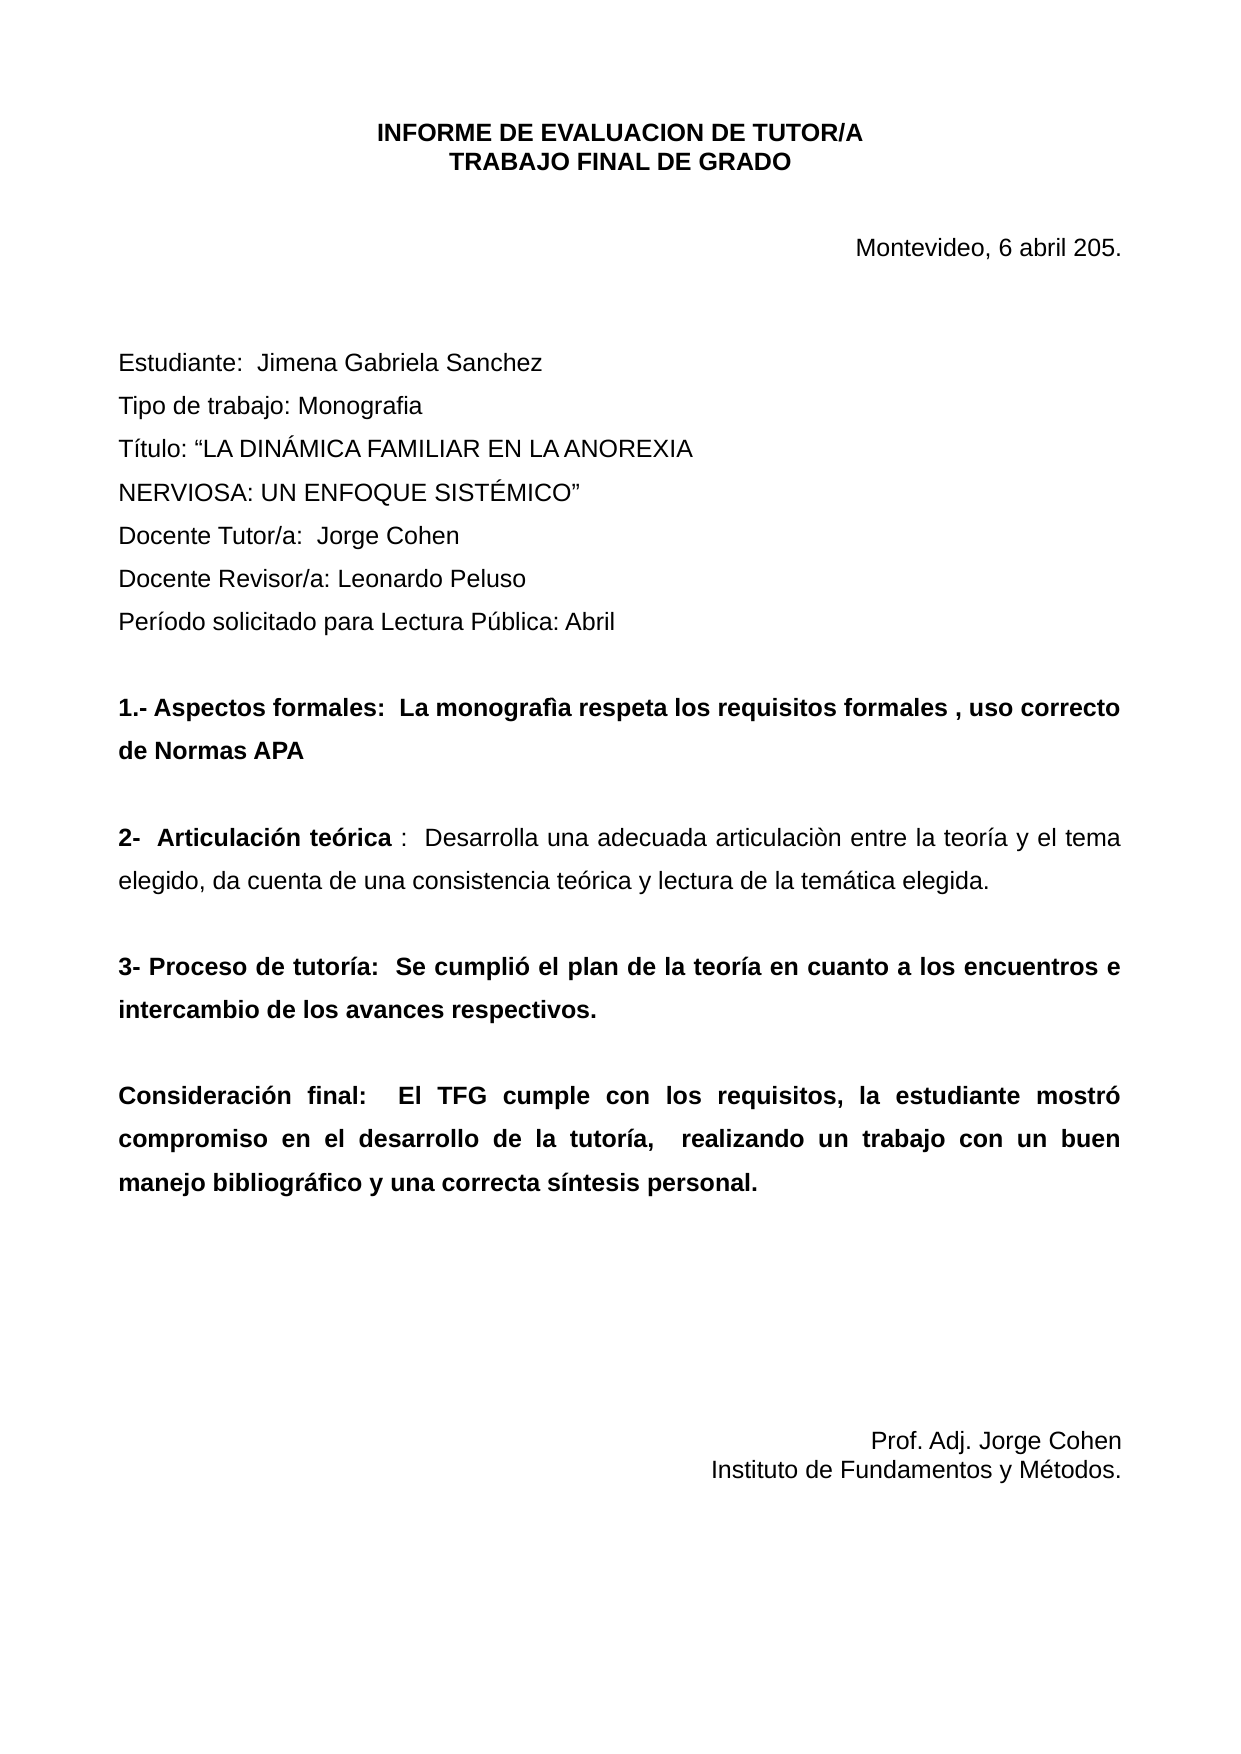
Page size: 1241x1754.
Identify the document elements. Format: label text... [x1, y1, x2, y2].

text Tipo de trabajo: Monografia [118, 391, 1122, 420]
text 3- Proceso de tutoría: Se cumplió el plan de la teoría en cuanto a los encuentros e intercambio de los avances respectivos. [118, 952, 1122, 1024]
text Docente Tutor/a: Jorge Cohen [118, 521, 1122, 549]
text Docente Revisor/a: Leonardo Peluso [118, 564, 1122, 592]
text Título: “LA DINÁMICA FAMILIAR EN LA ANOREXIA [118, 434, 1122, 463]
text 2- Articulación teórica : Desarrolla una adecuada articulaciòn entre la teoría y el tema elegido, da cuenta de una consistencia teórica y lectura de la temática elegida. [118, 822, 1122, 894]
text Período solicitado para Lectura Pública: Abril [118, 607, 1122, 636]
text Prof. Adj. Jorge Cohen [118, 1426, 1122, 1455]
text INFORME DE EVALUACION DE TUTOR/A [118, 118, 1122, 147]
text Instituto de Fundamentos y Métodos. [118, 1455, 1122, 1484]
text Consideración final: El TFG cumple con los requisitos, la estudiante mostró compromiso en el desarrollo de la tutoría, realizando un trabajo con un buen manejo bibliográfico y una correcta síntesis personal. [118, 1081, 1122, 1196]
text NERVIOSA: UN ENFOQUE SISTÉMICO” [118, 477, 1122, 506]
text 1.- Aspectos formales: La monografìa respeta los requisitos formales , uso correcto de Normas APA [118, 693, 1122, 765]
text Montevideo, 6 abril 205. [118, 233, 1122, 262]
text TRABAJO FINAL DE GRADO [118, 147, 1122, 176]
text Estudiante: Jimena Gabriela Sanchez [118, 348, 1122, 377]
